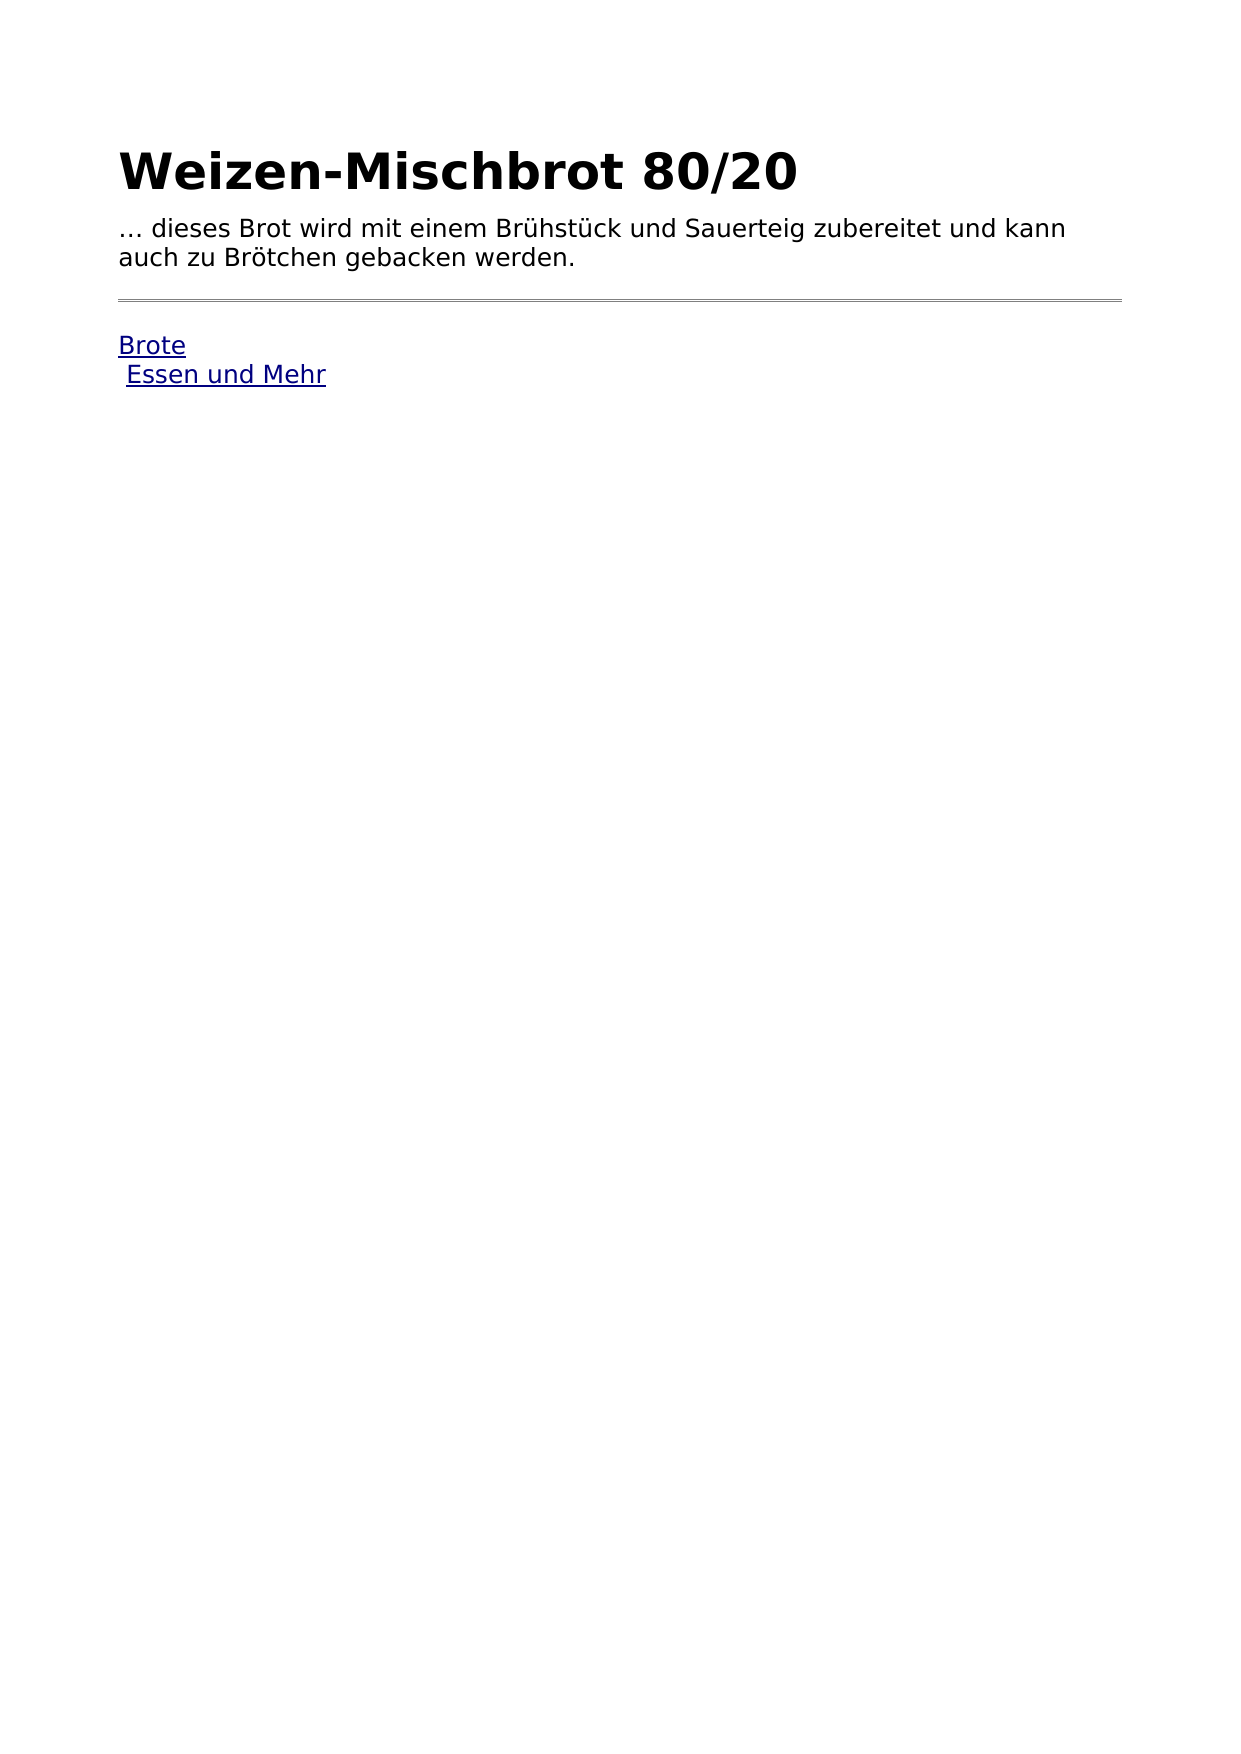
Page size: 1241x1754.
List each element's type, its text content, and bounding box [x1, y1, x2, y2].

subtitle Weizen-Mischbrot 80/20 [118, 143, 1122, 201]
text Brote Essen und Mehr [118, 331, 1122, 389]
text … dieses Brot wird mit einem Brühstück und Sauerteig zubereitet und kann auch zu Brötchen gebacken werden. [118, 214, 1122, 272]
